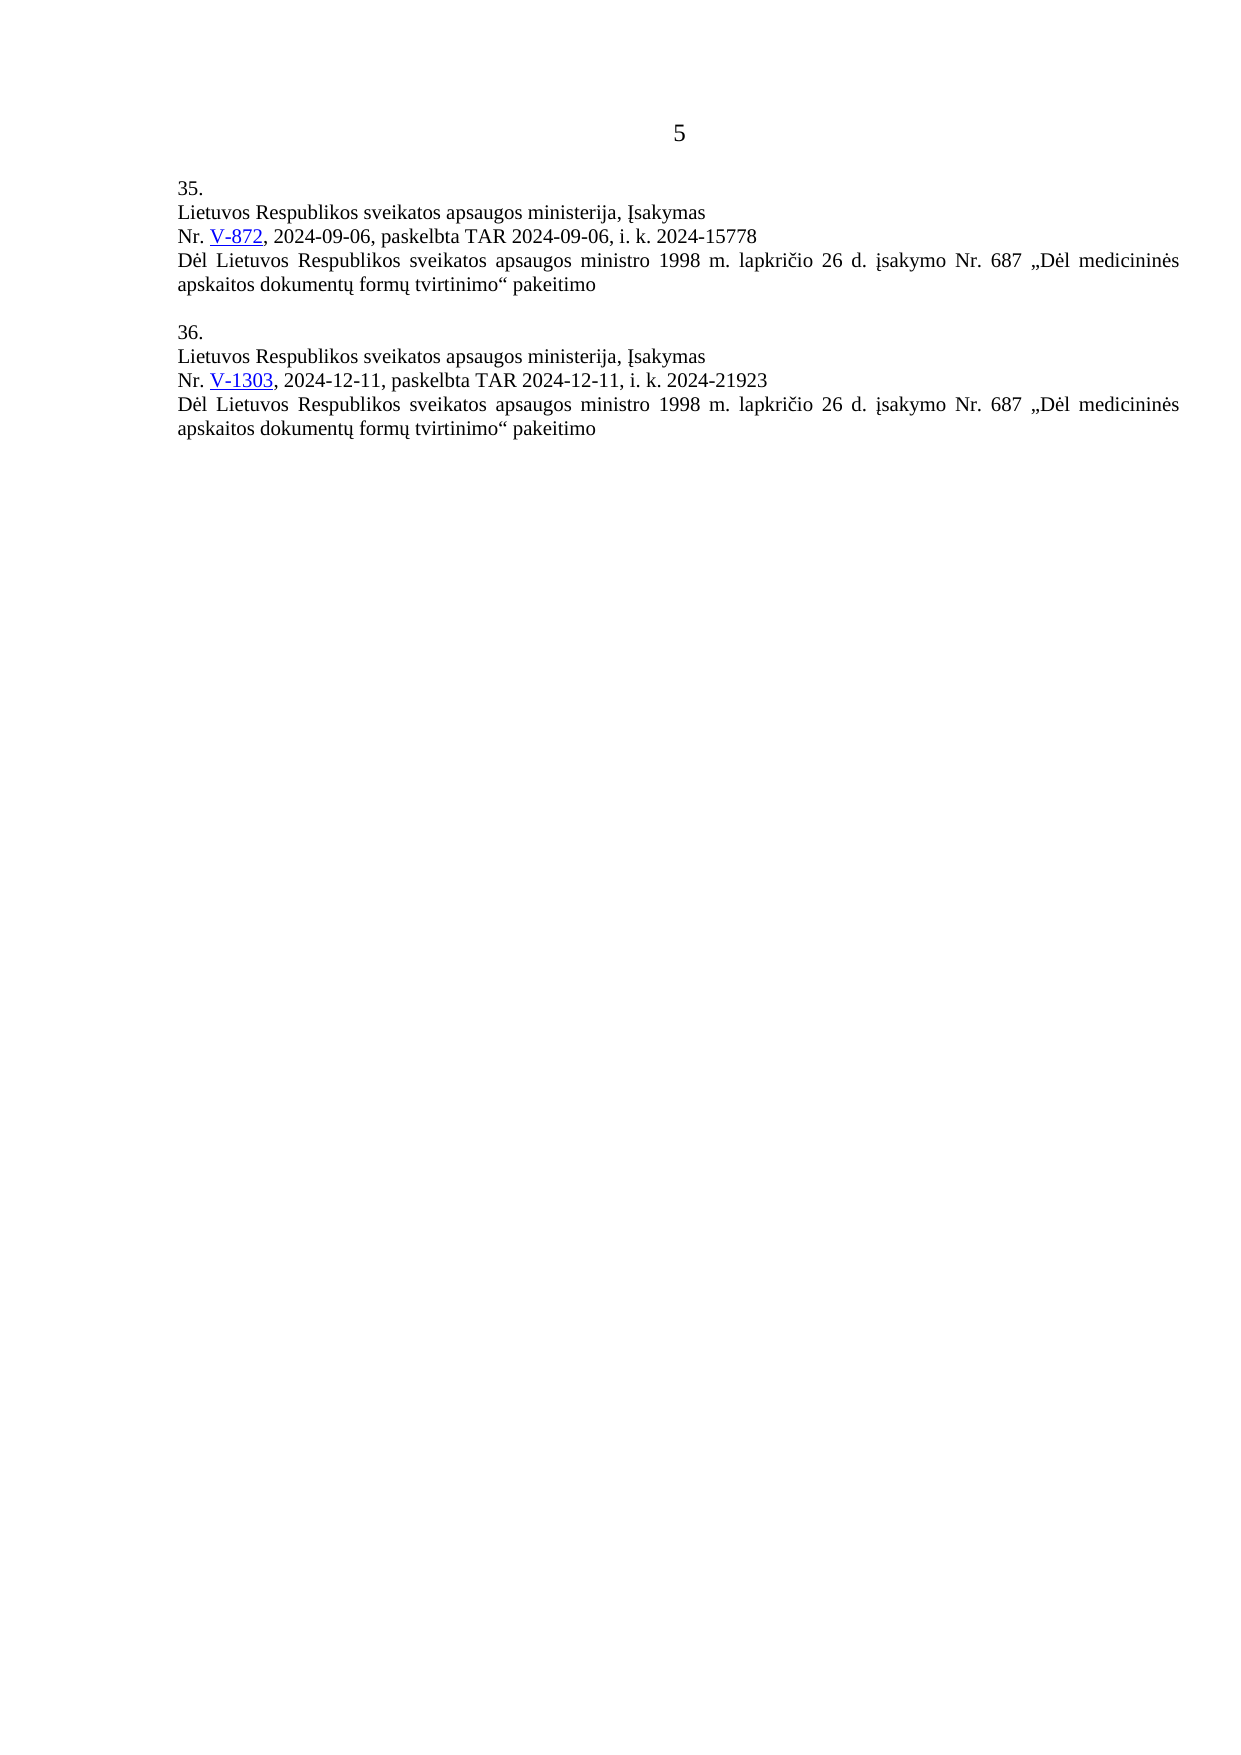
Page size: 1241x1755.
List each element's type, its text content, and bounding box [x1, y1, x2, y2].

text Dėl Lietuvos Respublikos sveikatos apsaugos ministro 1998 m. lapkričio 26 d. įsakymo Nr. 687 „Dėl medicininės apskaitos dokumentų formų tvirtinimo“ pakeitimo [177, 248, 1181, 296]
text Lietuvos Respublikos sveikatos apsaugos ministerija, Įsakymas [177, 344, 1181, 368]
text 36. [177, 320, 1181, 344]
text Nr. V-1303, 2024-12-11, paskelbta TAR 2024-12-11, i. k. 2024-21923 [177, 368, 1181, 392]
text Nr. V-872, 2024-09-06, paskelbta TAR 2024-09-06, i. k. 2024-15778 [177, 224, 1181, 248]
text 35. [177, 176, 1181, 200]
text Dėl Lietuvos Respublikos sveikatos apsaugos ministro 1998 m. lapkričio 26 d. įsakymo Nr. 687 „Dėl medicininės apskaitos dokumentų formų tvirtinimo“ pakeitimo [177, 392, 1181, 440]
text Lietuvos Respublikos sveikatos apsaugos ministerija, Įsakymas [177, 200, 1181, 224]
